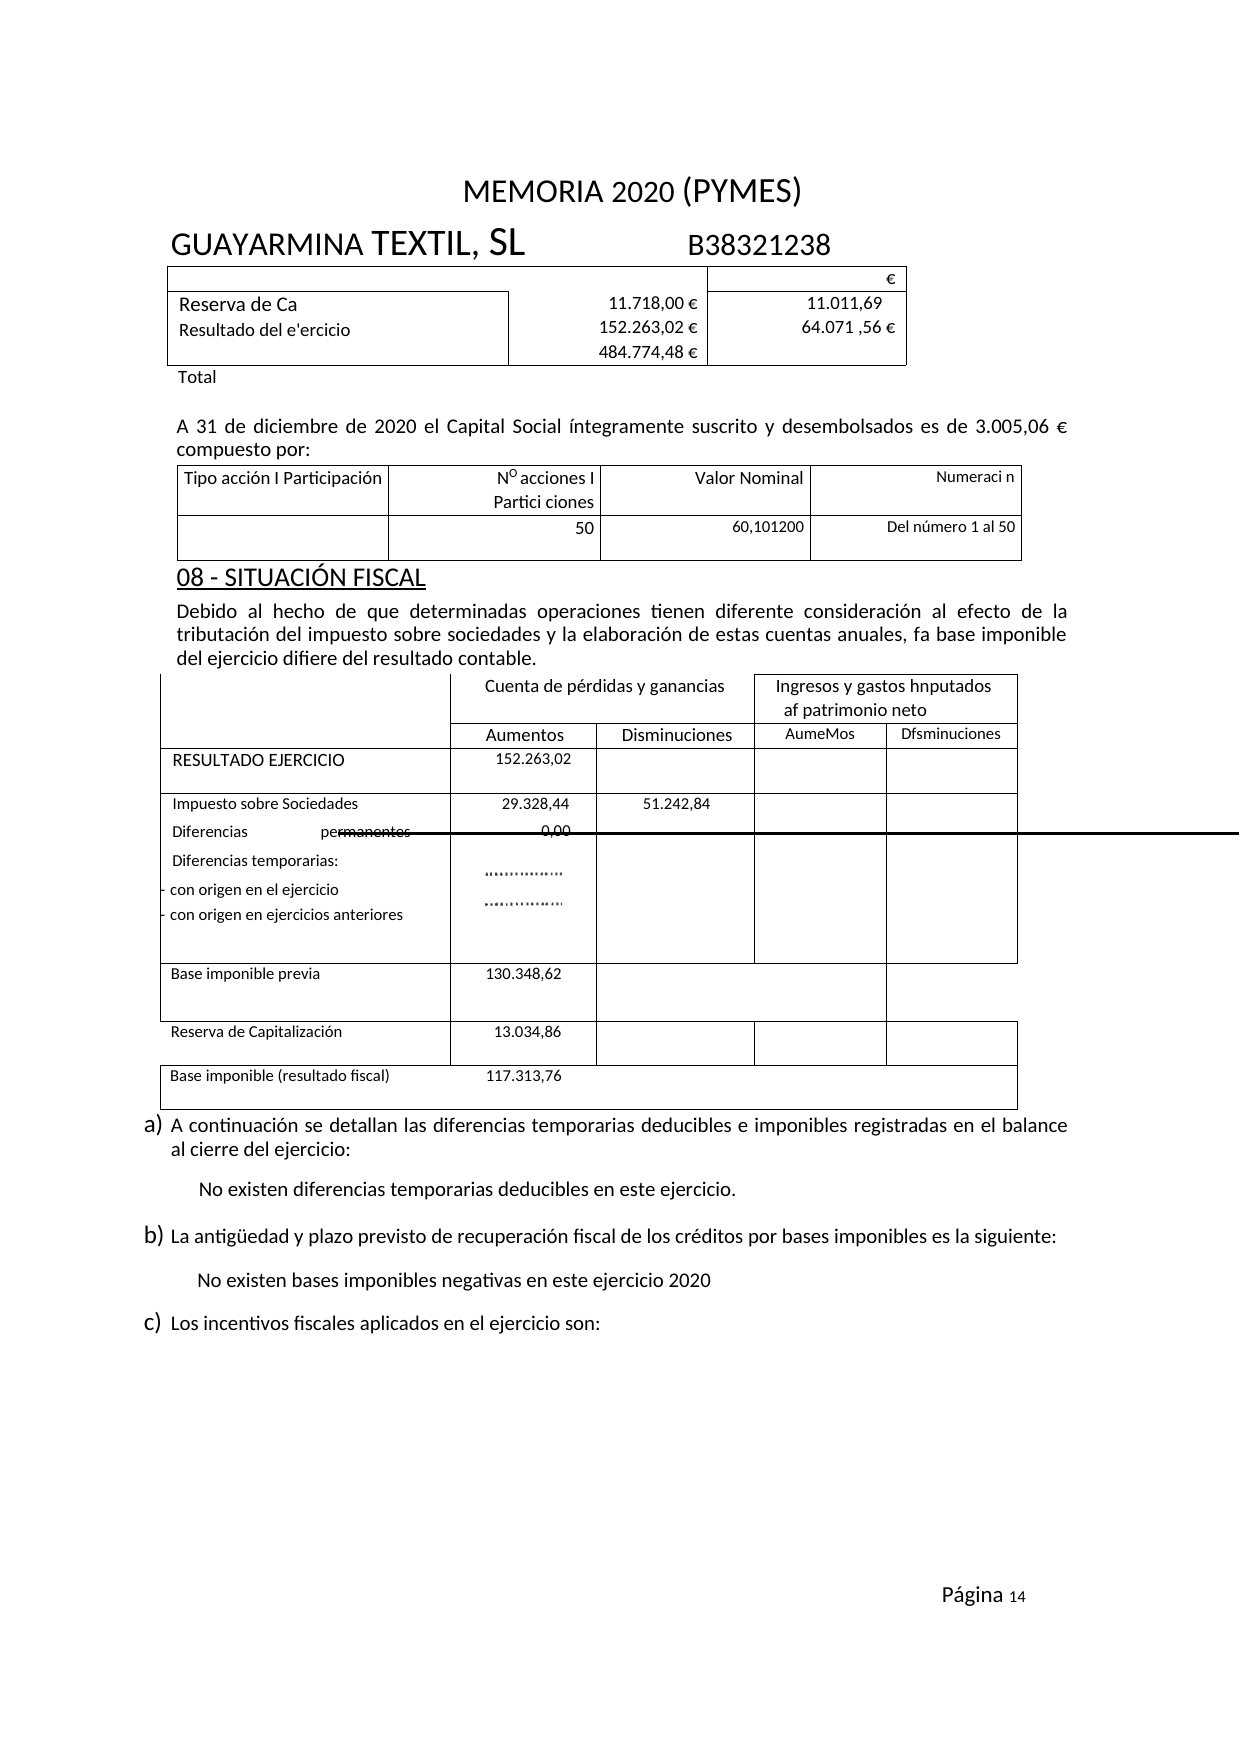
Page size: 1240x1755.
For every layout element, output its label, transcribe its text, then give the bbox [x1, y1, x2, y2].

table_cell 130.348,62 [451, 964, 596, 1021]
table_cell [597, 964, 754, 1021]
table_header [161, 674, 450, 748]
table_cell Aumentos [451, 724, 596, 748]
table_cell Dfsminuciones [887, 724, 1017, 748]
text Debido al hecho de que determinadas operaciones tienen diferente consideración al efecto de la tributación del impuesto sobre sociedades y la elaboración de estas cuentas anuales, fa base imponible del ejercicio difiere del resultado contable. [176, 600, 1069, 670]
table_header Tipo acción I Participación [178, 466, 388, 515]
text No existen diferencias temporarias deducibles en este ejercicio. [198, 1177, 1069, 1201]
table_cell Base imponible previa [161, 964, 450, 1021]
table_cell 60,101200 [601, 516, 810, 559]
table_cell 51.242,84 [597, 794, 754, 832]
table_cell 11.011,69 64.071 ,56 € [708, 292, 906, 365]
subtitle 08 - SITUACIÓN FISCAL [176, 560, 1071, 593]
table_cell [178, 516, 388, 559]
table_header Valor Nominal [601, 466, 810, 515]
table_cell 50 [389, 516, 600, 559]
text A 31 de diciembre de 2020 el Capital Social íntegramente suscrito y desembolsados es de 3.005,06 € compuesto por: [176, 415, 1069, 462]
table_header Numeraci n [811, 466, 1021, 515]
table_cell € [708, 267, 906, 291]
table_cell [755, 1022, 886, 1065]
list A continuación se detallan las diferencias temporarias deducibles e imponibles registradas en el balance al cierre del ejercicio: [143, 1110, 1069, 1161]
table_cell [597, 835, 754, 963]
table_cell 11.718,00 € 152.263,02 € 484.774,48 € [509, 291, 707, 365]
table_header NO acciones I Partici ciones [389, 466, 600, 515]
table_cell AumeMos [755, 724, 886, 748]
table_cell [887, 835, 1017, 963]
table_cell [755, 835, 886, 963]
table_cell Impuesto sobre Sociedades Diferencias permanentes Diferencias temporarias: con origen en el ejercicio con origen en ejercicios anteriores [161, 794, 450, 963]
table_cell Reserva de Ca Resultado del e'ercicio [168, 292, 508, 365]
table_cell [887, 794, 1017, 832]
table_cell 117.313,76 [451, 1066, 754, 1109]
table_cell [887, 964, 1018, 1021]
table_cell [755, 749, 886, 792]
table_cell [597, 1022, 754, 1065]
table_cell [887, 1022, 1017, 1065]
table_cell [754, 1066, 1017, 1109]
table_cell [508, 267, 707, 291]
table_header Ingresos y gastos hnputados af patrimonio neto [755, 675, 1017, 723]
list Los incentivos fiscales aplicados en el ejercicio son: [143, 1308, 1069, 1336]
text Total [177, 365, 1061, 388]
list La antigüedad y plazo previsto de recuperación fiscal de los créditos por bases imponibles es la siguiente: [143, 1221, 1069, 1249]
table_cell 29.328,44 0,00 [451, 794, 596, 832]
table_cell 29.328,44 0,00 [451, 835, 596, 963]
table_cell Del número 1 al 50 [811, 516, 1021, 559]
text No existen bases imponibles negativas en este ejercicio 2020 [197, 1268, 1069, 1292]
table_cell 13.034,86 [451, 1022, 596, 1065]
table_cell Disminuciones [597, 724, 754, 748]
table_cell Reserva de Capitalización [161, 1022, 450, 1065]
table_cell [597, 749, 754, 792]
table_cell [887, 749, 1017, 792]
table_cell RESULTADO EJERCICIO [161, 749, 450, 792]
table_cell [754, 964, 886, 1021]
table_cell [755, 794, 886, 832]
table_header Cuenta de pérdidas y ganancias [451, 674, 754, 723]
table_cell 152.263,02 [451, 749, 596, 792]
table_cell Base imponible (resultado fiscal) [161, 1066, 451, 1109]
table_cell [168, 267, 508, 291]
